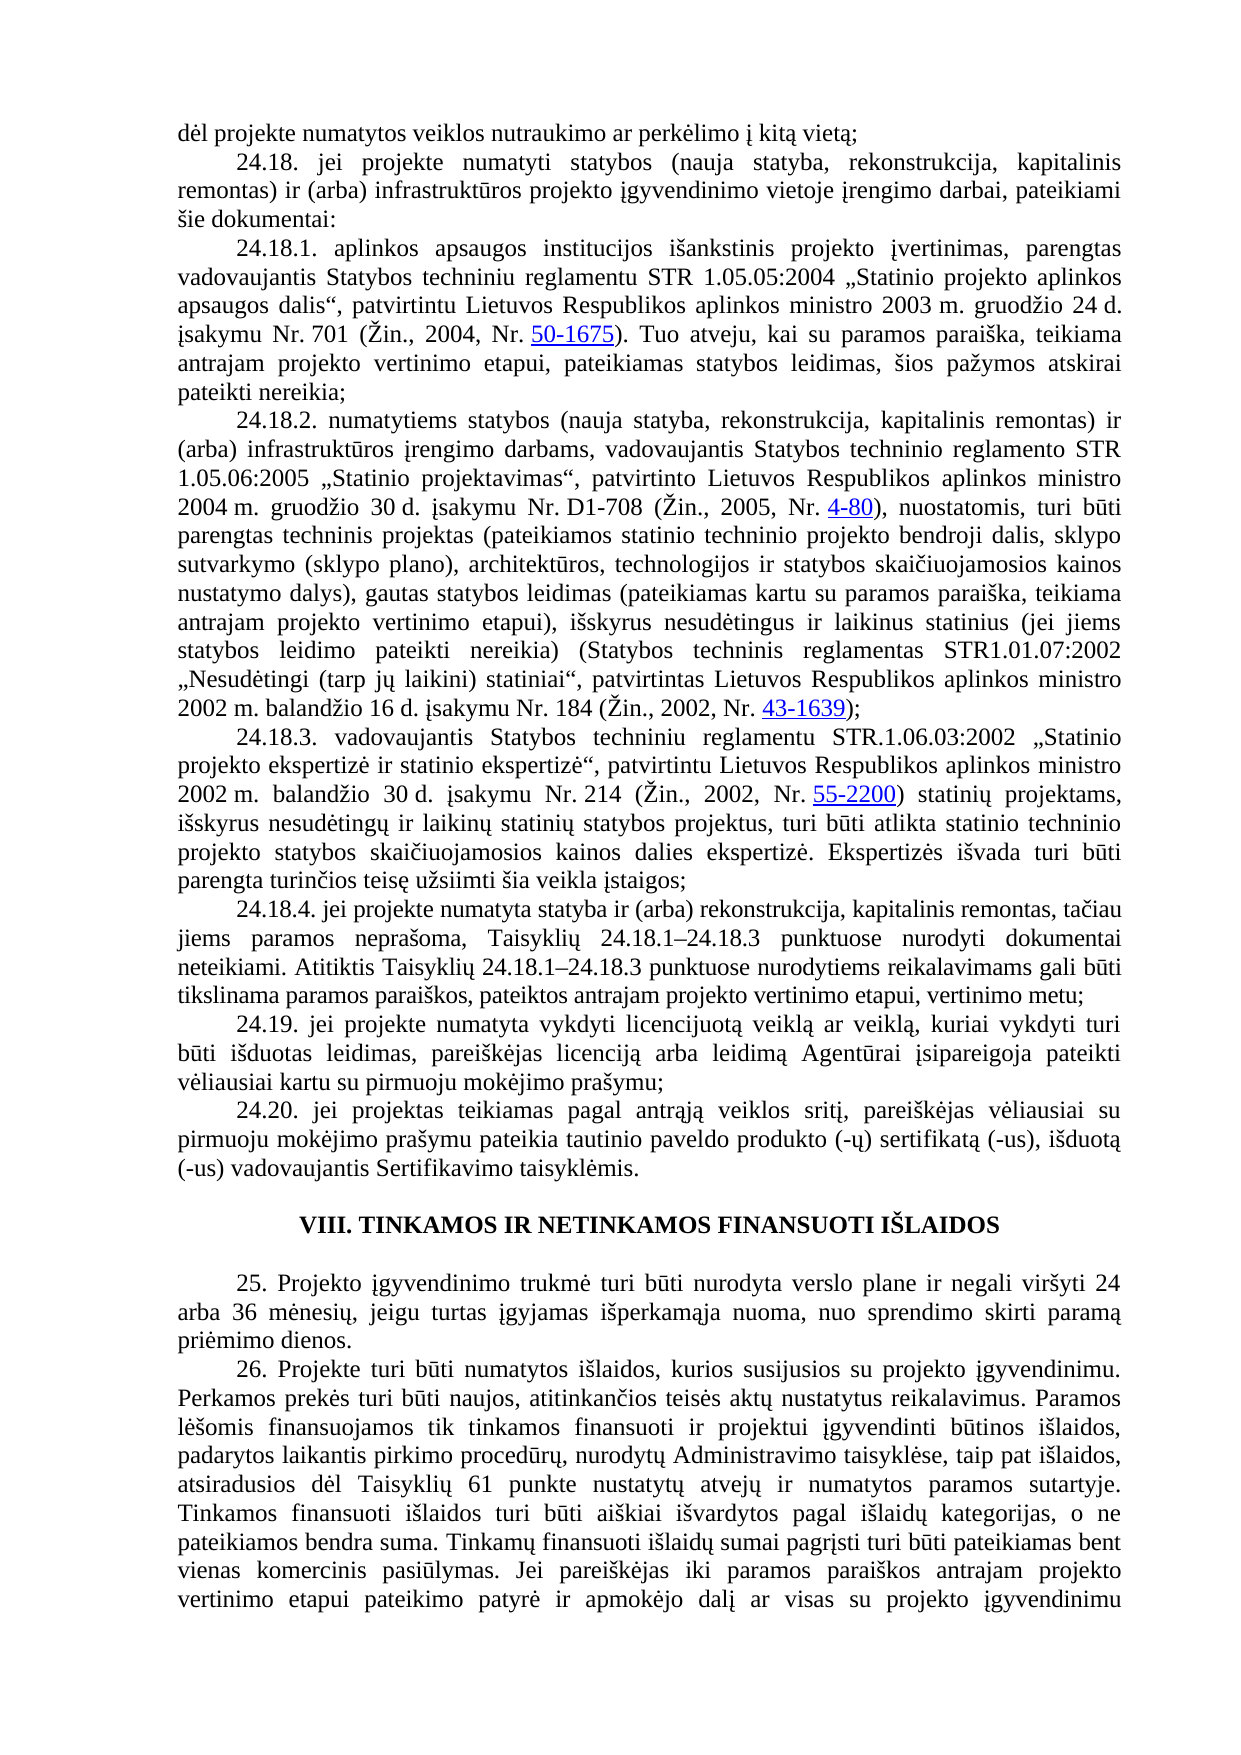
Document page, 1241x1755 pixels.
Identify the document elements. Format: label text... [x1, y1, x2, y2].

text 24.18.4. jei projekte numatyta statyba ir (arba) rekonstrukcija, kapitalinis remontas, tačiau jiems paramos neprašoma, Taisyklių 24.18.1–24.18.3 punktuose nurodyti dokumentai neteikiami. Atitiktis Taisyklių 24.18.1–24.18.3 punktuose nurodytiems reikalavimams gali būti tikslinama paramos paraiškos, pateiktos antrajam projekto vertinimo etapui, vertinimo metu; [177, 894, 1122, 1009]
text 24.18. jei projekte numatyti statybos (nauja statyba, rekonstrukcija, kapitalinis remontas) ir (arba) infrastruktūros projekto įgyvendinimo vietoje įrengimo darbai, pateikiami šie dokumentai: [177, 147, 1122, 233]
text 24.18.2. numatytiems statybos (nauja statyba, rekonstrukcija, kapitalinis remontas) ir (arba) infrastruktūros įrengimo darbams, vadovaujantis Statybos techninio reglamento STR 1.05.06:2005 „Statinio projektavimas“, patvirtinto Lietuvos Respublikos aplinkos ministro 2004 m. gruodžio 30 d. įsakymu Nr. D1-708 (Žin., 2005, Nr. 4-80), nuostatomis, turi būti parengtas techninis projektas (pateikiamos statinio techninio projekto bendroji dalis, sklypo sutvarkymo (sklypo plano), architektūros, technologijos ir statybos skaičiuojamosios kainos nustatymo dalys), gautas statybos leidimas (pateikiamas kartu su paramos paraiška, teikiama antrajam projekto vertinimo etapui), išskyrus nesudėtingus ir laikinus statinius (jei jiems statybos leidimo pateikti nereikia) (Statybos techninis reglamentas STR1.01.07:2002 „Nesudėtingi (tarp jų laikini) statiniai“, patvirtintas Lietuvos Respublikos aplinkos ministro 2002 m. balandžio 16 d. įsakymu Nr. 184 (Žin., 2002, Nr. 43-1639); [177, 406, 1122, 722]
text 26. Projekte turi būti numatytos išlaidos, kurios susijusios su projekto įgyvendinimu. Perkamos prekės turi būti naujos, atitinkančios teisės aktų nustatytus reikalavimus. Paramos lėšomis finansuojamos tik tinkamos finansuoti ir projektui įgyvendinti būtinos išlaidos, padarytos laikantis pirkimo procedūrų, nurodytų Administravimo taisyklėse, taip pat išlaidos, atsiradusios dėl Taisyklių 61 punkte nustatytų atvejų ir numatytos paramos sutartyje. Tinkamos finansuoti išlaidos turi būti aiškiai išvardytos pagal išlaidų kategorijas, o ne pateikiamos bendra suma. Tinkamų finansuoti išlaidų sumai pagrįsti turi būti pateikiamas bent vienas komercinis pasiūlymas. Jei pareiškėjas iki paramos paraiškos antrajam projekto vertinimo etapui pateikimo patyrė ir apmokėjo dalį ar visas su projekto įgyvendinimu [177, 1354, 1122, 1613]
text dėl projekte numatytos veiklos nutraukimo ar perkėlimo į kitą vietą; [177, 118, 1122, 147]
text 24.19. jei projekte numatyta vykdyti licencijuotą veiklą ar veiklą, kuriai vykdyti turi būti išduotas leidimas, pareiškėjas licenciją arba leidimą Agentūrai įsipareigoja pateikti vėliausiai kartu su pirmuoju mokėjimo prašymu; [177, 1009, 1122, 1096]
text 24.20. jei projektas teikiamas pagal antrąją veiklos sritį, pareiškėjas vėliausiai su pirmuoju mokėjimo prašymu pateikia tautinio paveldo produkto (-ų) sertifikatą (-us), išduotą (-us) vadovaujantis Sertifikavimo taisyklėmis. [177, 1096, 1122, 1182]
text 25. Projekto įgyvendinimo trukmė turi būti nurodyta verslo plane ir negali viršyti 24 arba 36 mėnesių, jeigu turtas įgyjamas išperkamąja nuoma, nuo sprendimo skirti paramą priėmimo dienos. [177, 1268, 1122, 1354]
text 24.18.1. aplinkos apsaugos institucijos išankstinis projekto įvertinimas, parengtas vadovaujantis Statybos techniniu reglamentu STR 1.05.05:2004 „Statinio projekto aplinkos apsaugos dalis“, patvirtintu Lietuvos Respublikos aplinkos ministro 2003 m. gruodžio 24 d. įsakymu Nr. 701 (Žin., 2004, Nr. 50-1675). Tuo atveju, kai su paramos paraiška, teikiama antrajam projekto vertinimo etapui, pateikiamas statybos leidimas, šios pažymos atskirai pateikti nereikia; [177, 233, 1122, 406]
text 24.18.3. vadovaujantis Statybos techniniu reglamentu STR.1.06.03:2002 „Statinio projekto ekspertizė ir statinio ekspertizė“, patvirtintu Lietuvos Respublikos aplinkos ministro 2002 m. balandžio 30 d. įsakymu Nr. 214 (Žin., 2002, Nr. 55-2200) statinių projektams, išskyrus nesudėtingų ir laikinų statinių statybos projektus, turi būti atlikta statinio techninio projekto statybos skaičiuojamosios kainos dalies ekspertizė. Ekspertizės išvada turi būti parengta turinčios teisę užsiimti šia veikla įstaigos; [177, 722, 1122, 894]
text VIII. TINKAMOS IR NETINKAMOS FINANSUOTI IŠLAIDOS [177, 1211, 1122, 1239]
